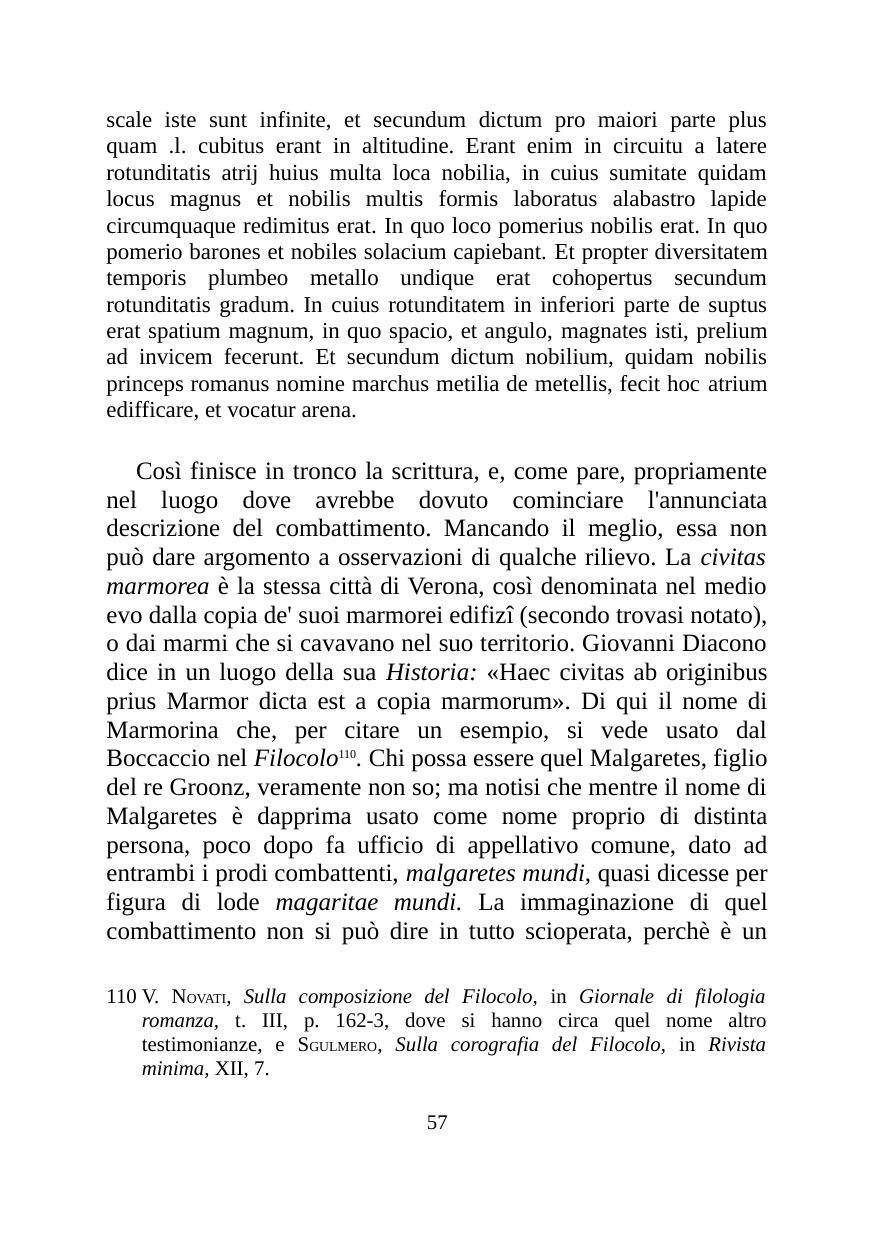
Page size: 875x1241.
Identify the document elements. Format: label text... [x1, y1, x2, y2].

text V. Novati, Sulla composizione del Filocolo, in Giornale di filologia romanza, t. III, p. 162-3, dove si hanno circa quel nome altro testimonianze, e Sgulmero, Sulla corografia del Filocolo, in Rivista minima, XII, 7. [106, 984, 768, 1080]
text scale iste sunt infinite, et secundum dictum pro maiori parte plus quam .l. cubitus erant in altitudine. Erant enim in circuitu a latere rotunditatis atrij huius multa loca nobilia, in cuius sumitate quidam locus magnus et nobilis multis formis laboratus alabastro lapide circumquaque redimitus erat. In quo loco pomerius nobilis erat. In quo pomerio barones et nobiles solacium capiebant. Et propter diversitatem temporis plumbeo metallo undique erat cohopertus secundum rotunditatis gradum. In cuius rotunditatem in inferiori parte de suptus erat spatium magnum, in quo spacio, et angulo, magnates isti, prelium ad invicem fecerunt. Et secundum dictum nobilium, quidam nobilis princeps romanus nomine marchus metilia de metellis, fecit hoc atrium edifficare, et vocatur arena. [106, 106, 768, 422]
text Così finisce in tronco la scrittura, e, come pare, propriamente nel luogo dove avrebbe dovuto cominciare l'annunciata descrizione del combattimento. Mancando il meglio, essa non può dare argomento a osservazioni di qualche rilievo. La civitas marmorea è la stessa città di Verona, così denominata nel medio evo dalla copia de' suoi marmorei edifizî (secondo trovasi notato), o dai marmi che si cavavano nel suo territorio. Giovanni Diacono dice in un luogo della sua Historia: «Haec civitas ab originibus prius Marmor dicta est a copia marmorum». Di qui il nome di Marmorina che, per citare un esempio, si vede usato dal Boccaccio nel Filocolo. Chi possa essere quel Malgaretes, figlio del re Groonz, veramente non so; ma notisi che mentre il nome di Malgaretes è dapprima usato come nome proprio di distinta persona, poco dopo fa ufficio di appellativo comune, dato ad entrambi i prodi combattenti, malgaretes mundi, quasi dicesse per figura di lode magaritae mundi. La immaginazione di quel combattimento non si può dire in tutto scioperata, perchè è un [106, 456, 768, 945]
